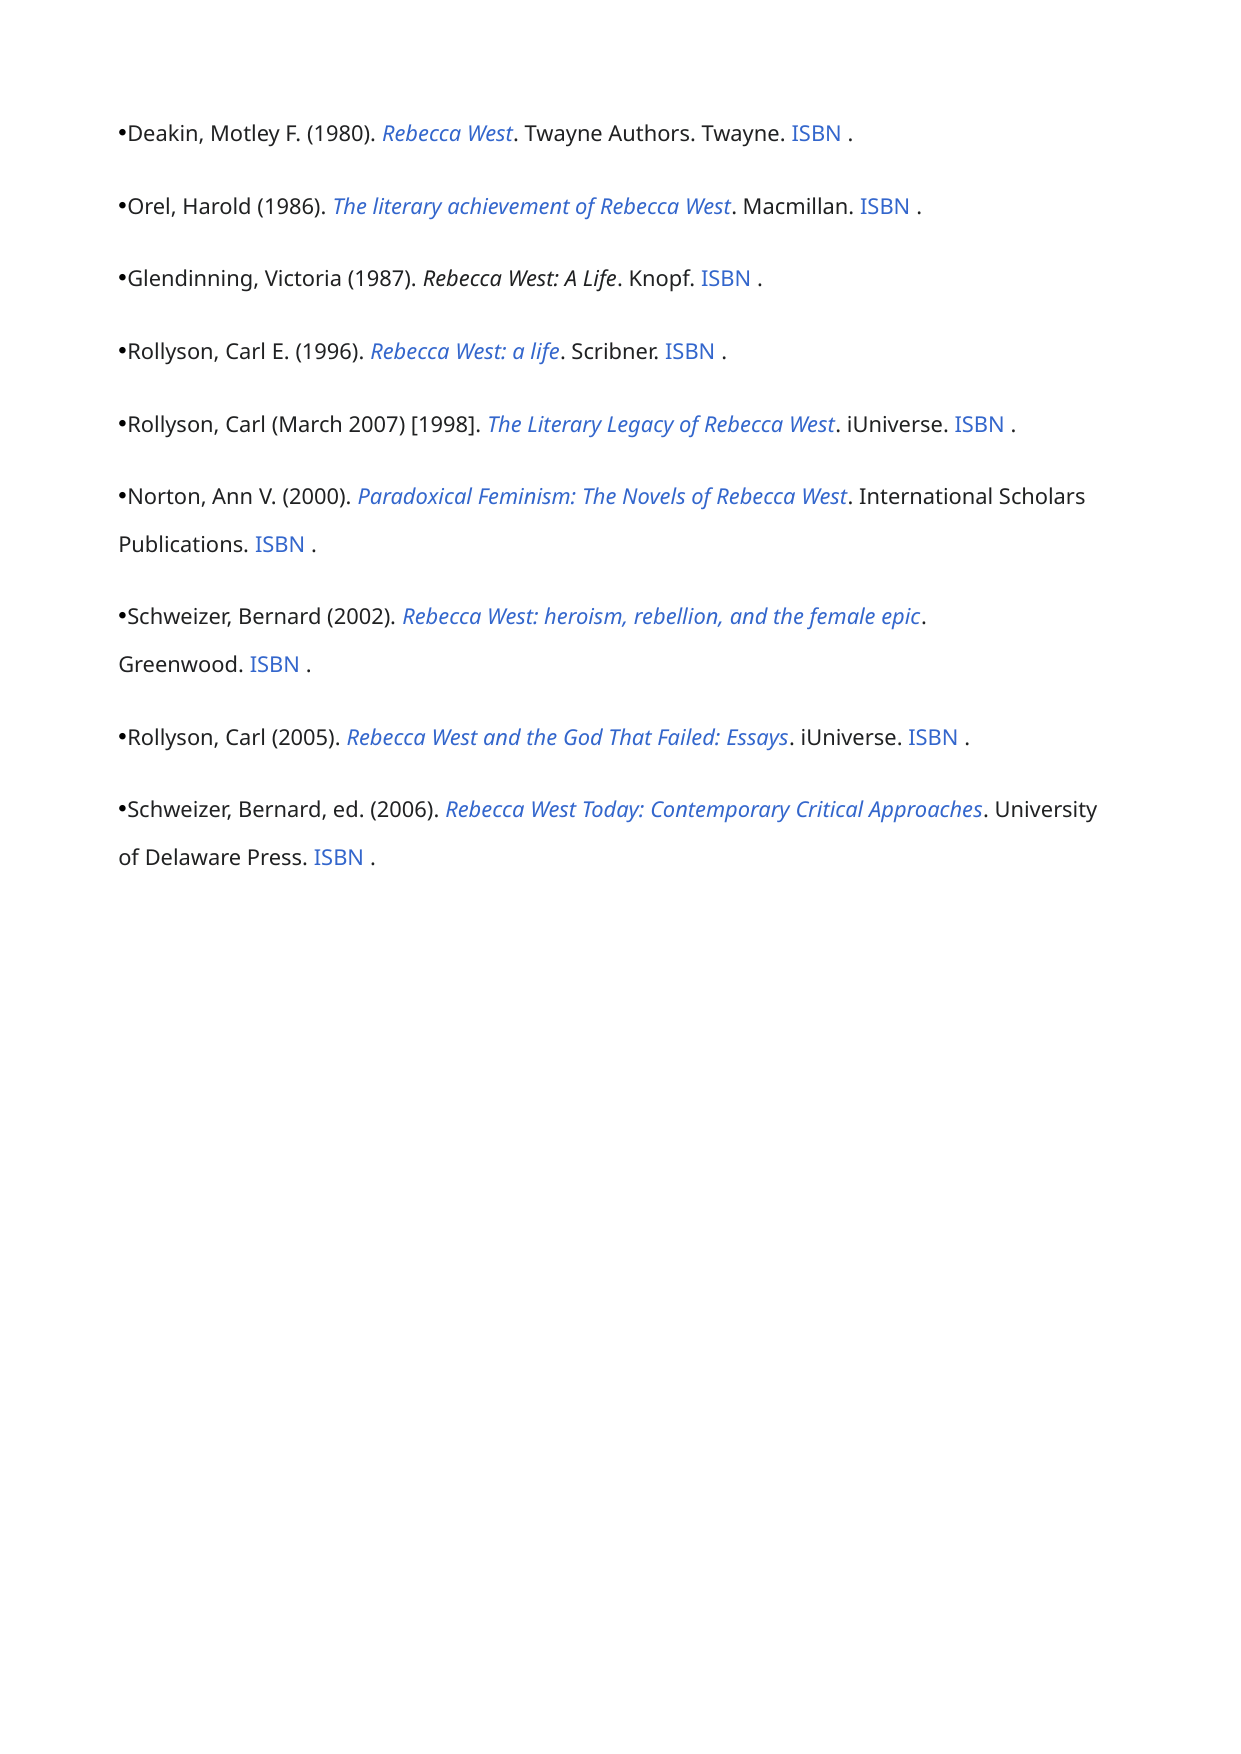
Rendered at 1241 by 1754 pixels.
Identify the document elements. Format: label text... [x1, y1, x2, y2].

list Schweizer, Bernard (2002). Rebecca West: heroism, rebellion, and the female epic. Greenwood. ISBN . [118, 601, 1122, 679]
list Deakin, Motley F. (1980). Rebecca West. Twayne Authors. Twayne. ISBN . [118, 118, 1122, 148]
list Rollyson, Carl (2005). Rebecca West and the God That Failed: Essays. iUniverse. ISBN . [118, 722, 1122, 751]
list Orel, Harold (1986). The literary achievement of Rebecca West. Macmillan. ISBN . [118, 191, 1122, 221]
list Glendinning, Victoria (1987). Rebecca West: A Life. Knopf. ISBN . [118, 263, 1122, 293]
list Rollyson, Carl (March 2007) [1998]. The Literary Legacy of Rebecca West. iUniverse. ISBN . [118, 408, 1122, 438]
list Schweizer, Bernard, ed. (2006). Rebecca West Today: Contemporary Critical Approaches. University of Delaware Press. ISBN . [118, 794, 1122, 872]
list Rollyson, Carl E. (1996). Rebecca West: a life. Scribner. ISBN . [118, 336, 1122, 366]
list Norton, Ann V. (2000). Paradoxical Feminism: The Novels of Rebecca West. International Scholars Publications. ISBN . [118, 481, 1122, 558]
